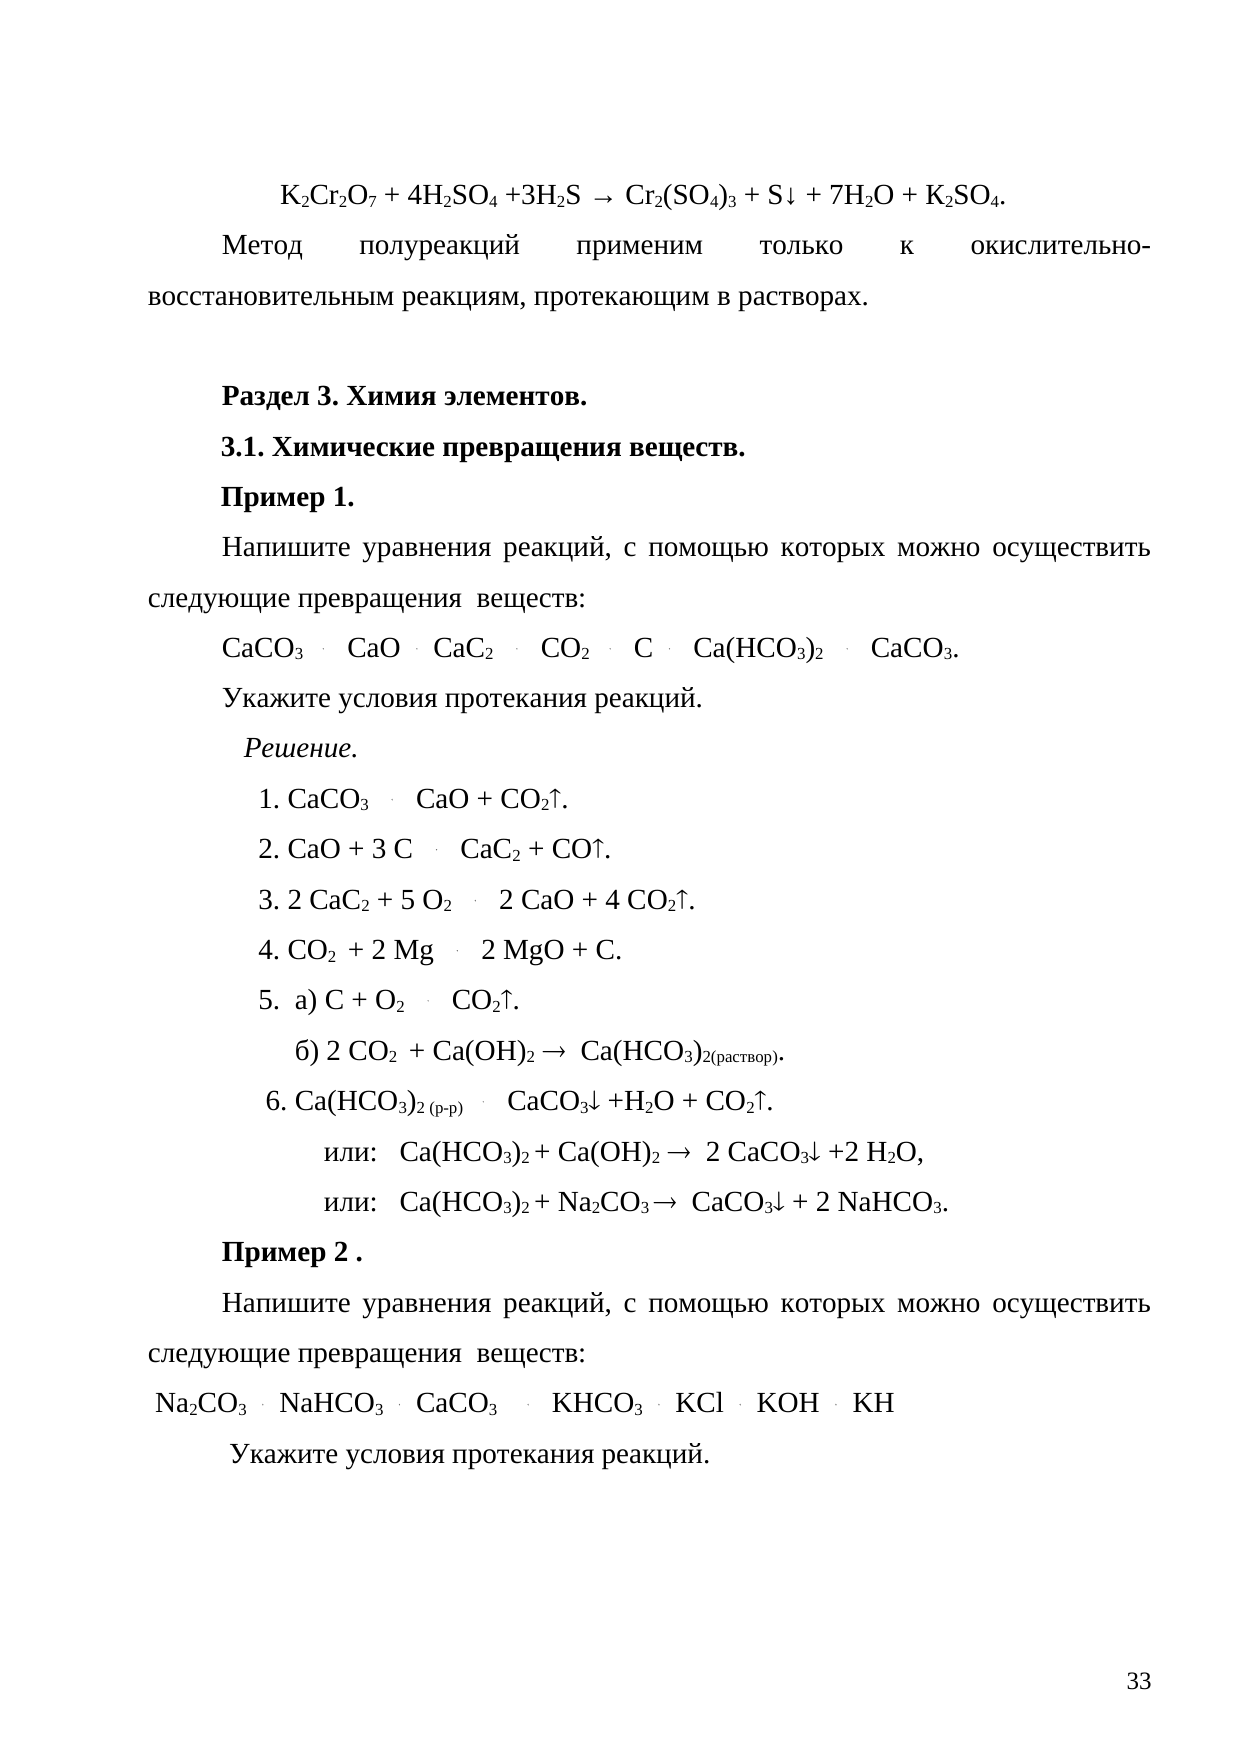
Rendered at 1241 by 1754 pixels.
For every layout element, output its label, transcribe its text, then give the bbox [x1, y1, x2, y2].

text CaCO3 CaOCaC2 CO2 C Ca(HCO3)2 CaCO3. [148, 630, 1152, 663]
text Раздел 3. Химия элементов. [148, 378, 1152, 412]
text Напишите уравнения реакций, с помощью которых можно осуществить следующие превращения веществ: [148, 529, 1152, 613]
text 3. 2 CaC2 + 5 O2 2 CaO + 4 CO2. [148, 882, 1152, 915]
text Пример 2 . [148, 1234, 1152, 1268]
text или: Ca(HCO3)2 + Ca(OH)2  2 CaCO3 +2 H2O, [148, 1134, 1152, 1167]
text 3.1. Химические превращения веществ. [148, 429, 1152, 462]
text 2. CaO + 3 C CaC2 + CO. [148, 831, 1152, 865]
text 5. a) C + O2 CO2. [148, 982, 1152, 1016]
text или: Ca(HCO3)2 + Na2CO3  CaCO3 + 2 NaHCO3. [148, 1184, 1152, 1218]
text Na2CO3NaHCO3CaCO3 KHCO3KClKOHKH [148, 1386, 1152, 1419]
text 6. Ca(HCO3)2 (р-р) CaCO3 +H2O + CO2. [148, 1083, 1152, 1117]
text Укажите условия протекания реакций. [148, 1436, 1152, 1469]
text Решение. [148, 731, 1152, 764]
text Пример 1. [148, 479, 1152, 513]
text 4. CO2 + 2 Mg 2 MgO + C. [148, 932, 1152, 966]
text Укажите условия протекания реакций. [148, 680, 1152, 714]
text Метод полуреакций применим только к окислительно-восстановительным реакциям, протекающим в растворах. [148, 227, 1152, 311]
text Напишите уравнения реакций, с помощью которых можно осуществить следующие превращения веществ: [148, 1285, 1152, 1369]
text K2Cr2O7 + 4H2SO4 +3H2S → Cr2(SO4)3 + S↓ + 7Н2О + К2SO4. [148, 177, 1152, 211]
text 1. CaCO3 CaO + CO2. [148, 781, 1152, 814]
text б) 2 CO2 + Ca(OH)2  Ca(HCO3)2(раствор). [148, 1033, 1152, 1067]
